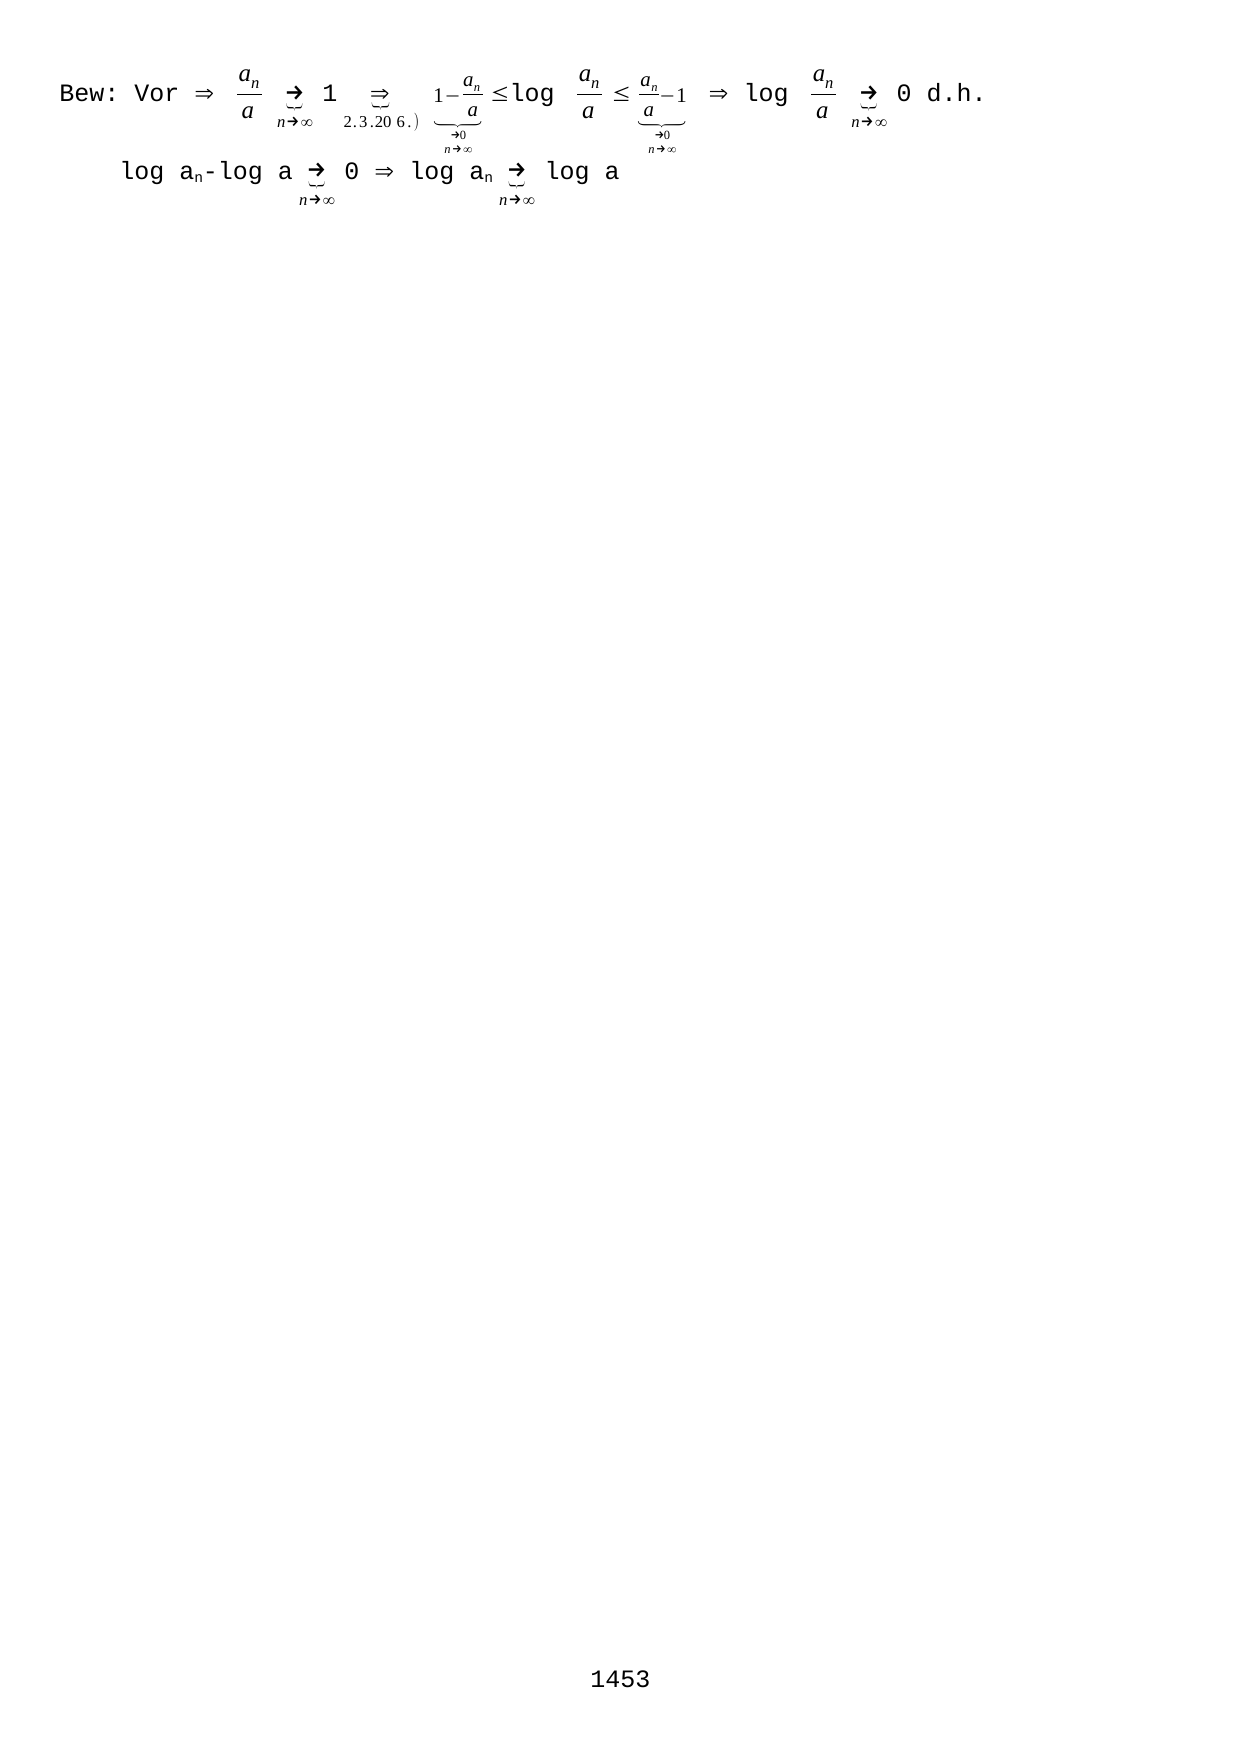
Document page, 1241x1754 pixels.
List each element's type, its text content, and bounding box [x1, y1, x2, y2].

text Bew: Vor  1log   log 0 d.h. [59, 59, 1181, 157]
text log an-log a0  log anlog a [59, 157, 1181, 209]
